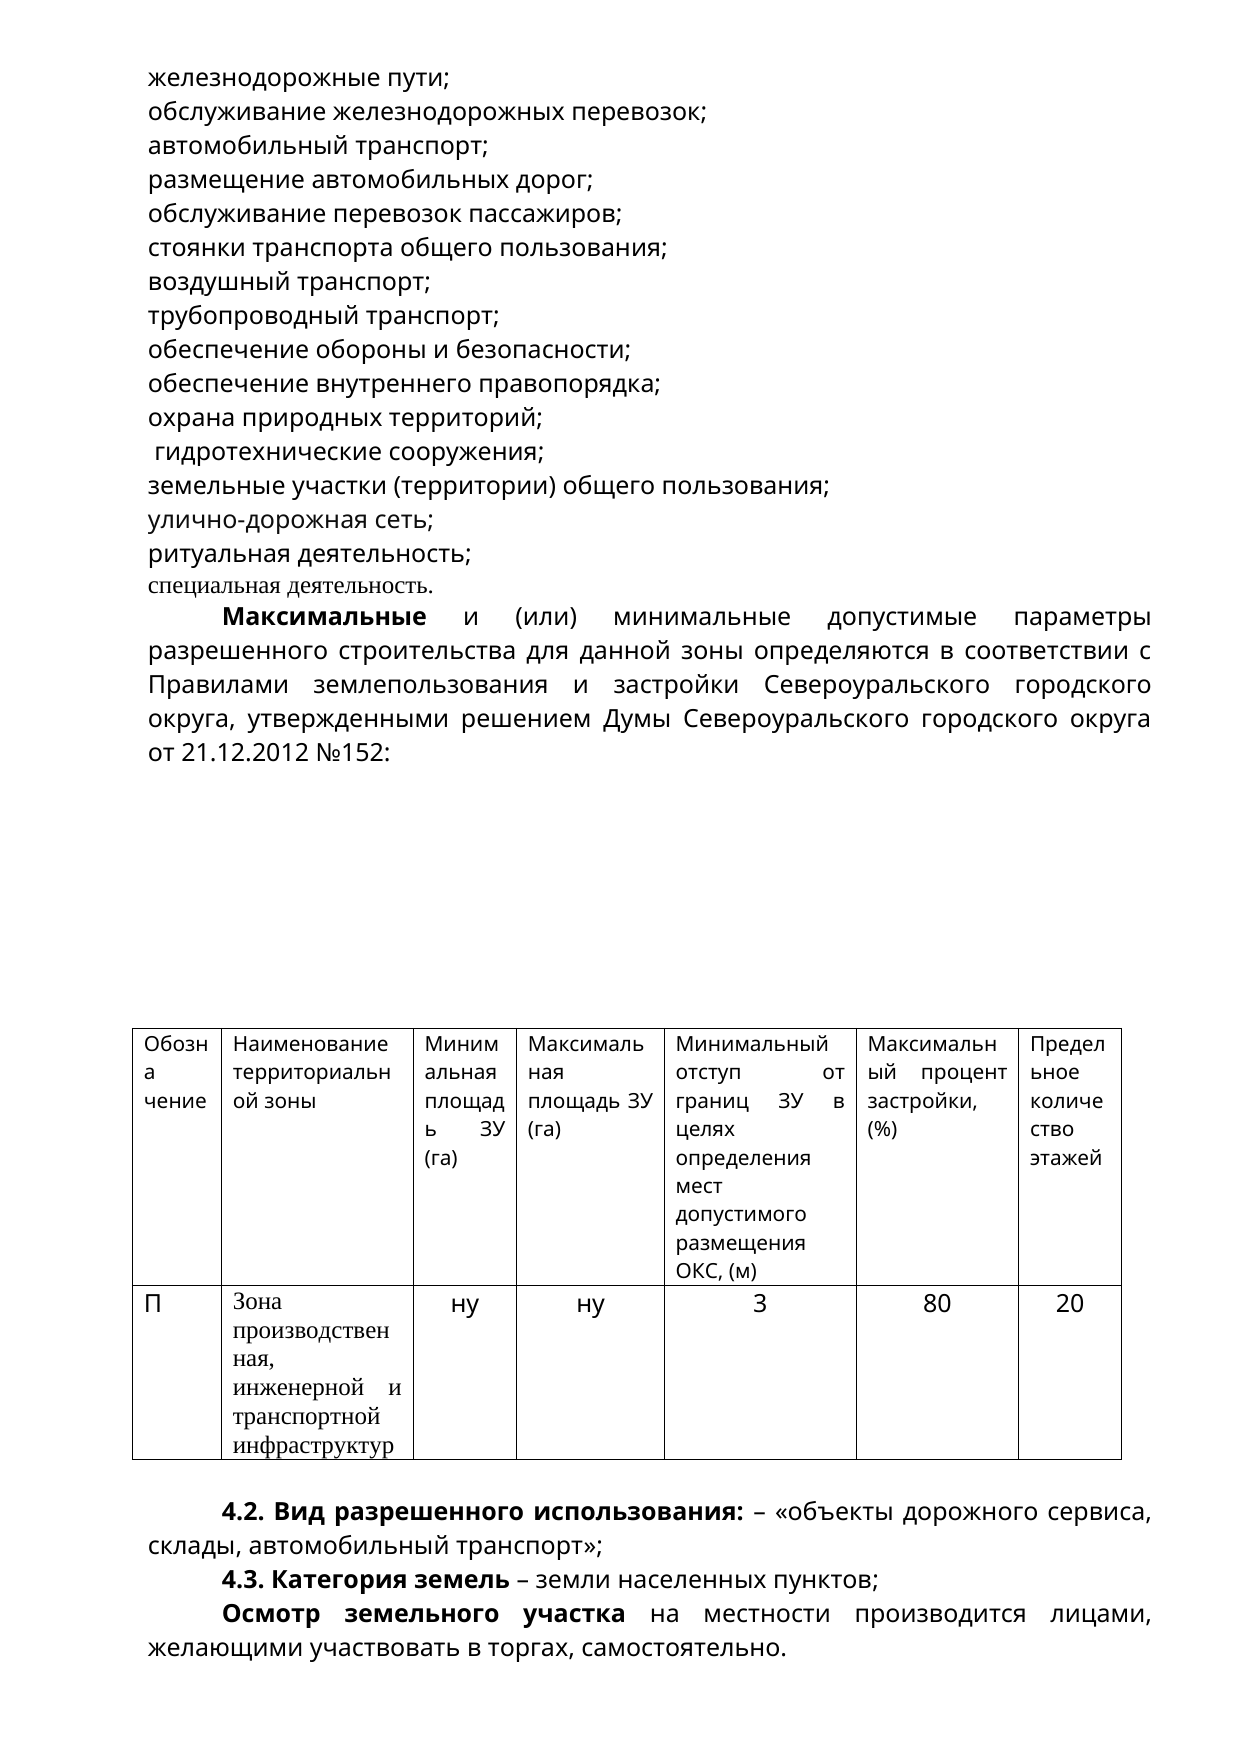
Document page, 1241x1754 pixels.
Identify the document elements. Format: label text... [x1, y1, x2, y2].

table_header Обозна чение [133, 1029, 221, 1285]
table_header Минимальный отступ от границ ЗУ в целях определения мест допустимого размещения ОКС, (м) [665, 1029, 856, 1285]
text Осмотр земельного участка на местности производится лицами, желающими участвовать в торгах, самостоятельно. [148, 1596, 1152, 1664]
text автомобильный транспорт; [148, 127, 1152, 161]
table_cell ну [414, 1286, 516, 1458]
text железнодорожные пути; [148, 59, 1152, 93]
text гидротехнические сооружения; [148, 434, 1152, 468]
text стоянки транспорта общего пользования; [148, 229, 1152, 263]
table_cell 20 [1019, 1286, 1121, 1458]
text обеспечение обороны и безопасности; [148, 332, 1152, 366]
text ритуальная деятельность; [148, 536, 1152, 570]
text 4.2. Вид разрешенного использования: – «объекты дорожного сервиса, склады, автомобильный транспорт»; [148, 1493, 1152, 1562]
text размещение автомобильных дорог; [148, 161, 1152, 195]
table_cell ну [517, 1286, 664, 1458]
text обслуживание железнодорожных перевозок; [148, 93, 1152, 127]
text земельные участки (территории) общего пользования; [148, 468, 1152, 502]
table_header Максимальная площадь ЗУ (га) [517, 1029, 664, 1285]
text воздушный транспорт; [148, 263, 1152, 298]
table_header Предельное количество этажей [1019, 1029, 1121, 1285]
text обслуживание перевозок пассажиров; [148, 195, 1152, 229]
table_cell 3 [665, 1286, 856, 1458]
text охрана природных территорий; [148, 400, 1152, 434]
table_header Максимальный процент застройки, (%) [857, 1029, 1018, 1285]
table_header Минимальная площадь ЗУ (га) [414, 1029, 516, 1285]
text специальная деятельность. [148, 570, 1152, 599]
text улично-дорожная сеть; [148, 502, 1152, 536]
text 4.3. Категория земель – земли населенных пунктов; [148, 1562, 1152, 1596]
text Максимальные и (или) минимальные допустимые параметры разрешенного строительства для данной зоны определяются в соответствии с Правилами землепользования и застройки Североуральского городского округа, утвержденными решением Думы Североуральского городского округа от 21.12.2012 №152: [148, 599, 1152, 769]
text трубопроводный транспорт; [148, 298, 1152, 332]
text обеспечение внутреннего правопорядка; [148, 366, 1152, 400]
table_header Наименование территориальной зоны [222, 1029, 413, 1285]
table_cell П [133, 1286, 221, 1458]
table_cell Зона производственная, инженерной и транспортной инфраструктур [222, 1286, 413, 1458]
table_cell 80 [857, 1286, 1018, 1458]
